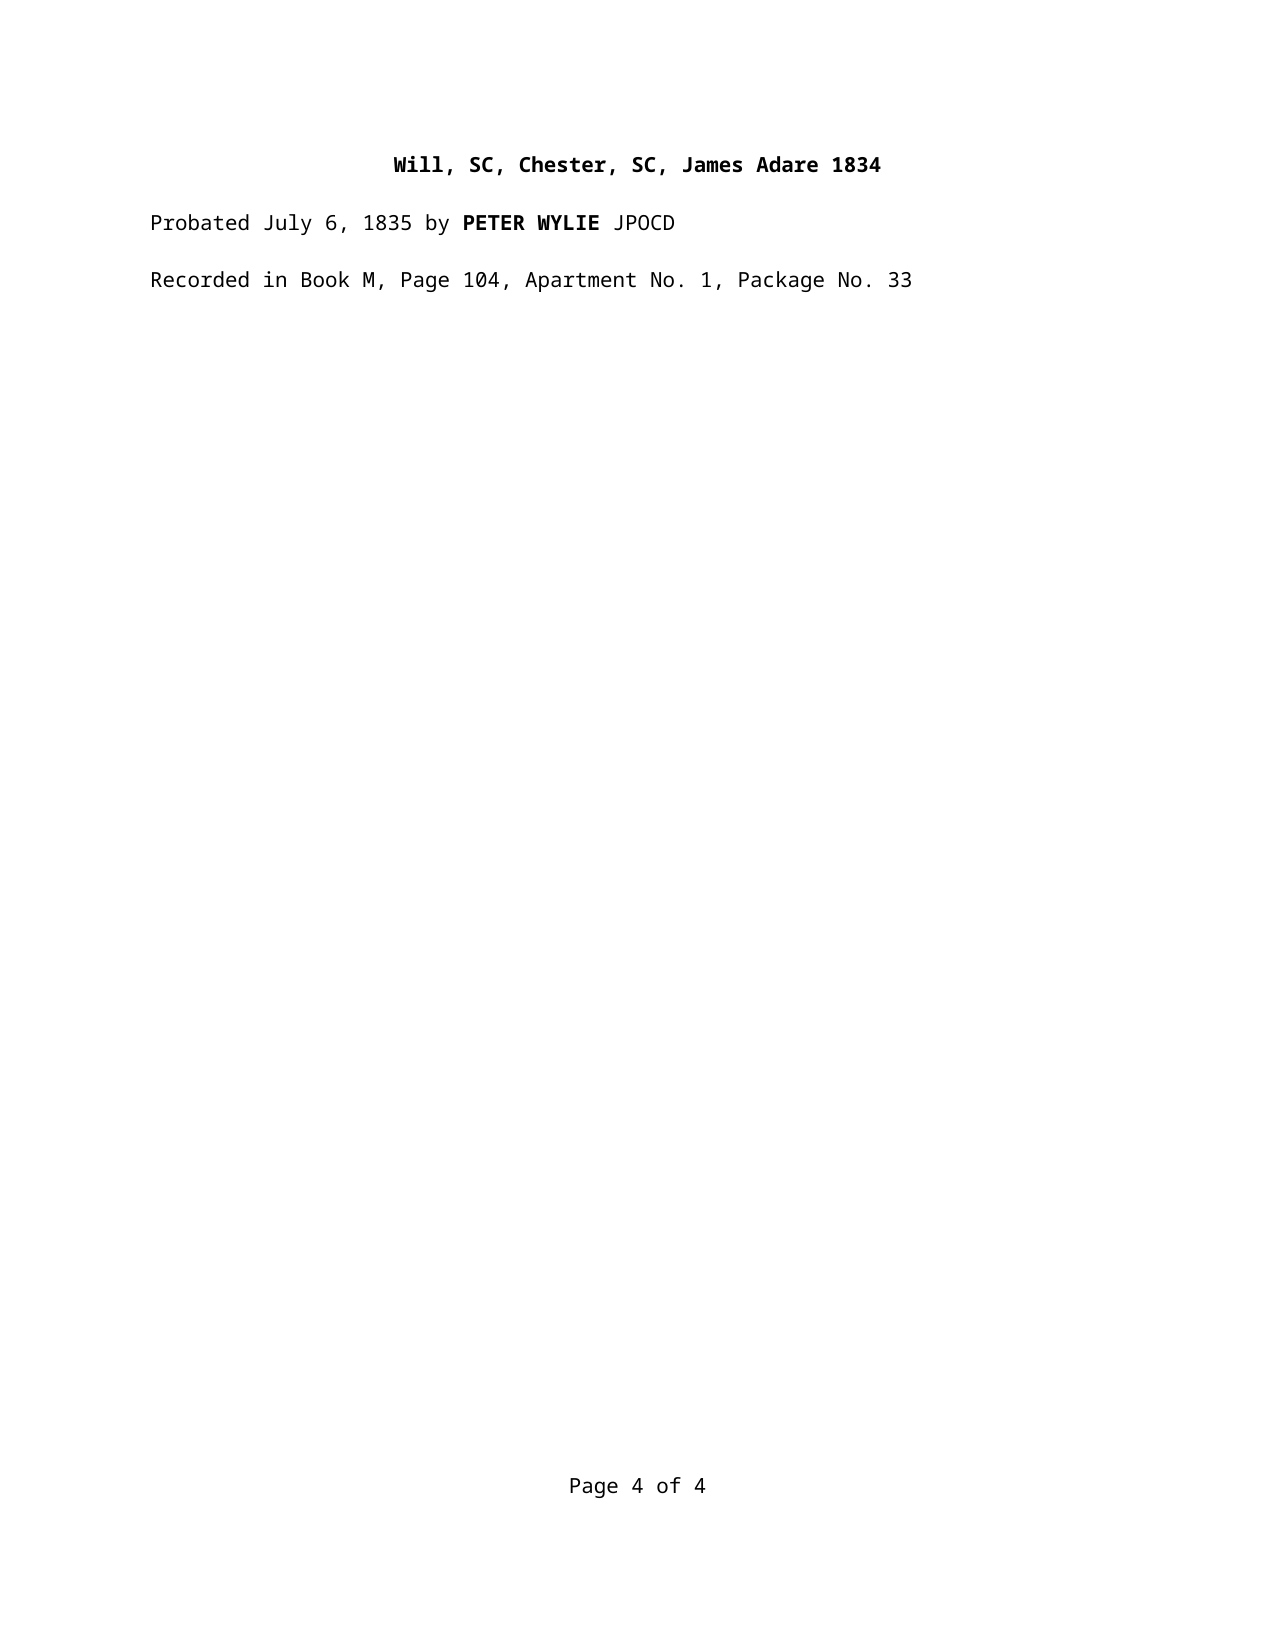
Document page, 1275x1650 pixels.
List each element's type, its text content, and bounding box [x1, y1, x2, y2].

text Recorded in Book M, Page 104, Apartment No. 1, Package No. 33 [150, 265, 1125, 293]
text Probated July 6, 1835 by Peter Wylie JPOCD [150, 208, 1125, 236]
